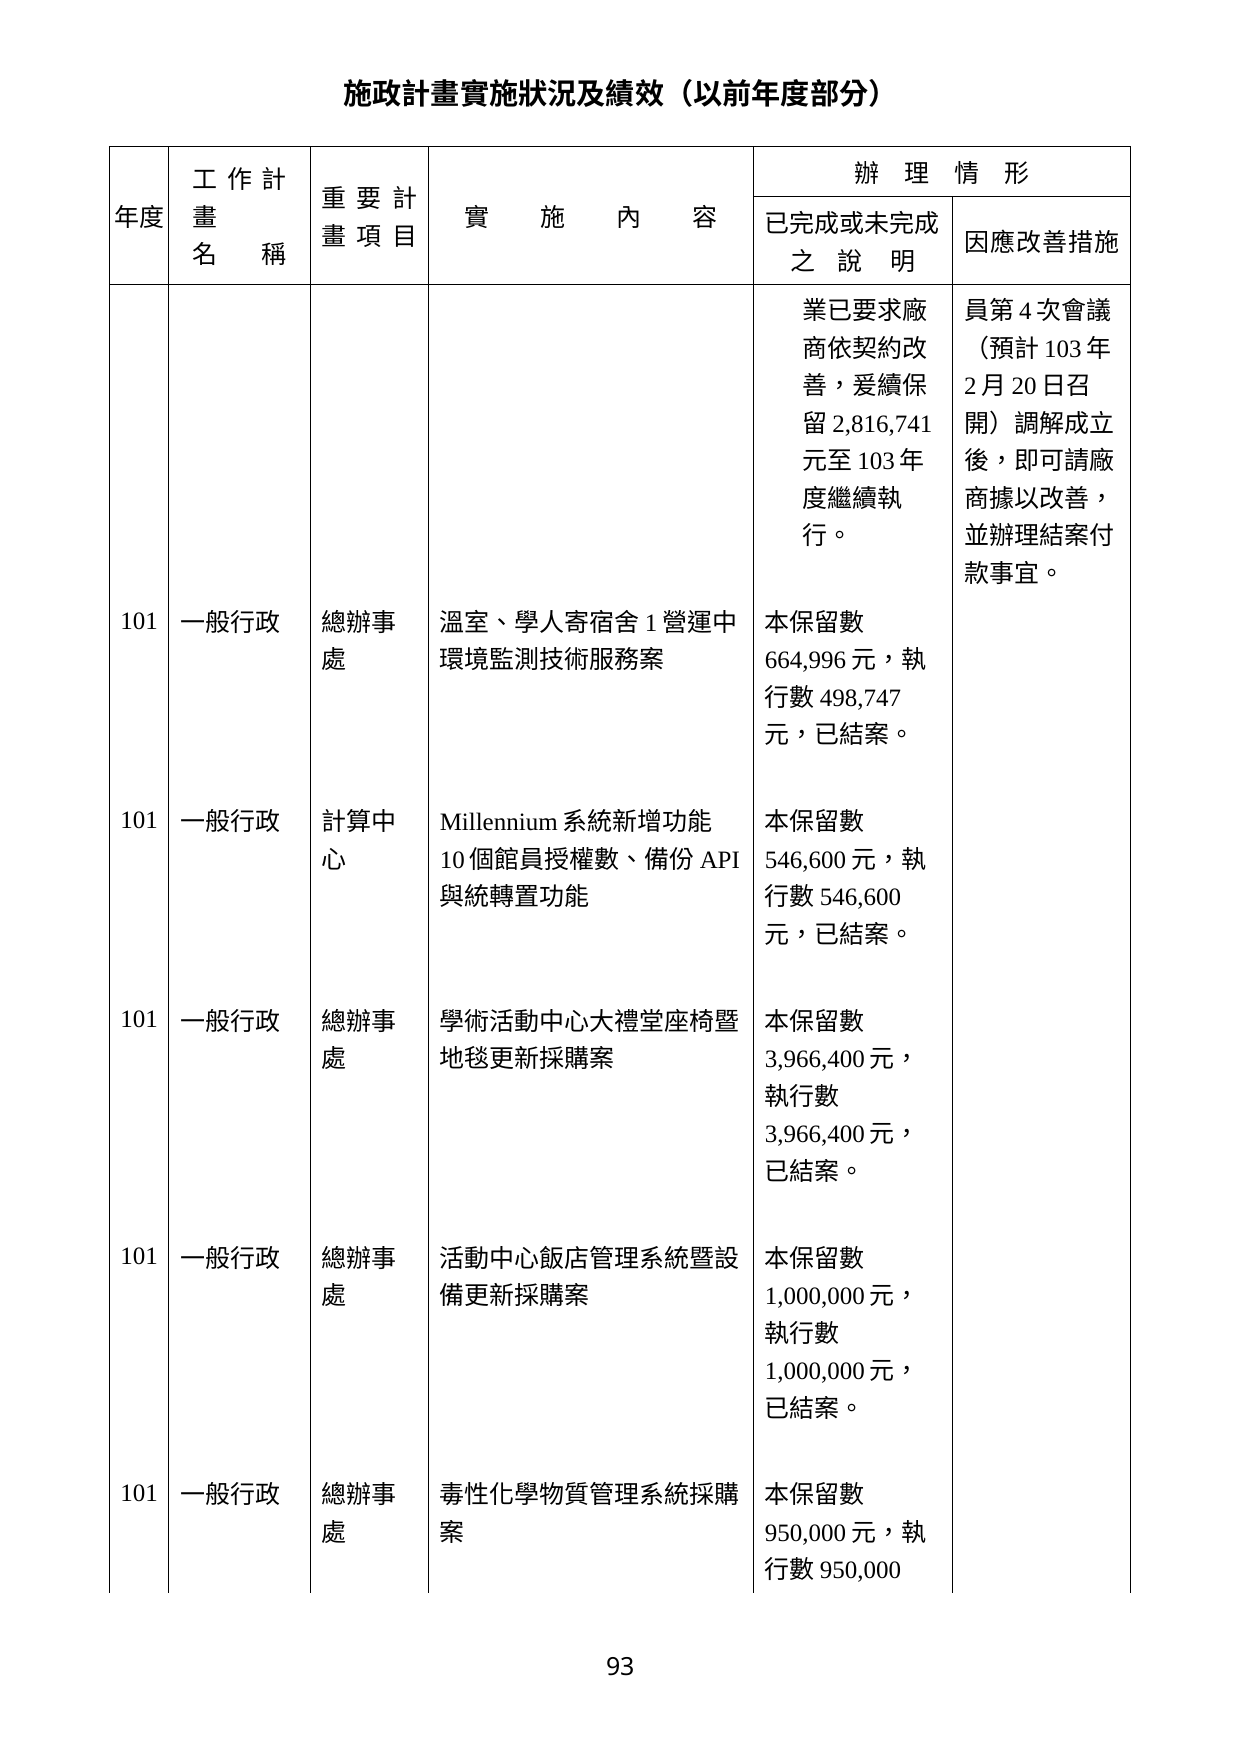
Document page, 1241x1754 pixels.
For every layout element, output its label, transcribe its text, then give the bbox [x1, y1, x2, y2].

table_cell 溫室、學人寄宿舍1營運中環境監測技術服務案 [429, 596, 753, 795]
table_cell 總辦事處 [311, 596, 428, 795]
table_cell [110, 285, 168, 596]
table_cell 101 [110, 795, 168, 995]
table_cell 總辦事處 [311, 995, 428, 1232]
table_cell 本保留數546,600元，執行數546,600元，已結案。 [754, 795, 952, 995]
table_cell 業已要求廠商依契約改善，爰續保留2,816,741元至103年度繼續執行。 [754, 285, 952, 596]
table_cell Millennium系統新增功能10個館員授權數、備份API與統轉置功能 [429, 795, 753, 995]
table_cell 101 [110, 596, 168, 795]
table_header 工作計畫 名稱 [169, 147, 310, 284]
table_cell 一般行政 [169, 795, 310, 995]
table_header 重要計畫項目 [311, 147, 428, 284]
table_cell 101 [110, 1232, 168, 1468]
table_header 年度 [110, 147, 168, 284]
table_cell [169, 285, 310, 596]
table_cell 總辦事處 [311, 1469, 428, 1593]
table_header 實施內容 [429, 147, 753, 284]
table_cell 一般行政 [169, 995, 310, 1232]
table_header 辦理情形 [754, 147, 1130, 196]
table_cell [429, 285, 753, 596]
table_cell [311, 285, 428, 596]
table_cell 101 [110, 1469, 168, 1593]
table_cell 本保留數950,000元，執行數950,000 [754, 1469, 952, 1593]
table_cell [953, 596, 1130, 795]
table_cell 因應改善措施 [953, 197, 1130, 284]
table_cell [953, 1232, 1130, 1468]
table_cell 一般行政 [169, 1232, 310, 1468]
table_cell [953, 1469, 1130, 1593]
table_cell 員第4次會議（預計103年2月20日召開）調解成立後，即可請廠商據以改善，並辦理結案付款事宜。 [953, 285, 1130, 596]
table_cell 101 [110, 995, 168, 1232]
table_cell 一般行政 [169, 596, 310, 795]
table_cell 學術活動中心大禮堂座椅暨地毯更新採購案 [429, 995, 753, 1232]
table_cell 總辦事處 [311, 1232, 428, 1468]
table_cell [953, 795, 1130, 995]
table_cell 本保留數1,000,000元，執行數1,000,000元，已結案。 [754, 1232, 952, 1468]
table_cell [953, 995, 1130, 1232]
table_cell 本保留數3,966,400元，執行數3,966,400元，已結案。 [754, 995, 952, 1232]
table_cell 一般行政 [169, 1469, 310, 1593]
table_cell 毒性化學物質管理系統採購案 [429, 1469, 753, 1593]
table_cell 已完成或未完成 之 說 明 [754, 197, 952, 284]
table_cell 本保留數664,996元，執行數498,747元，已結案。 [754, 596, 952, 795]
table_cell 計算中心 [311, 795, 428, 995]
table_cell 活動中心飯店管理系統暨設備更新採購案 [429, 1232, 753, 1468]
